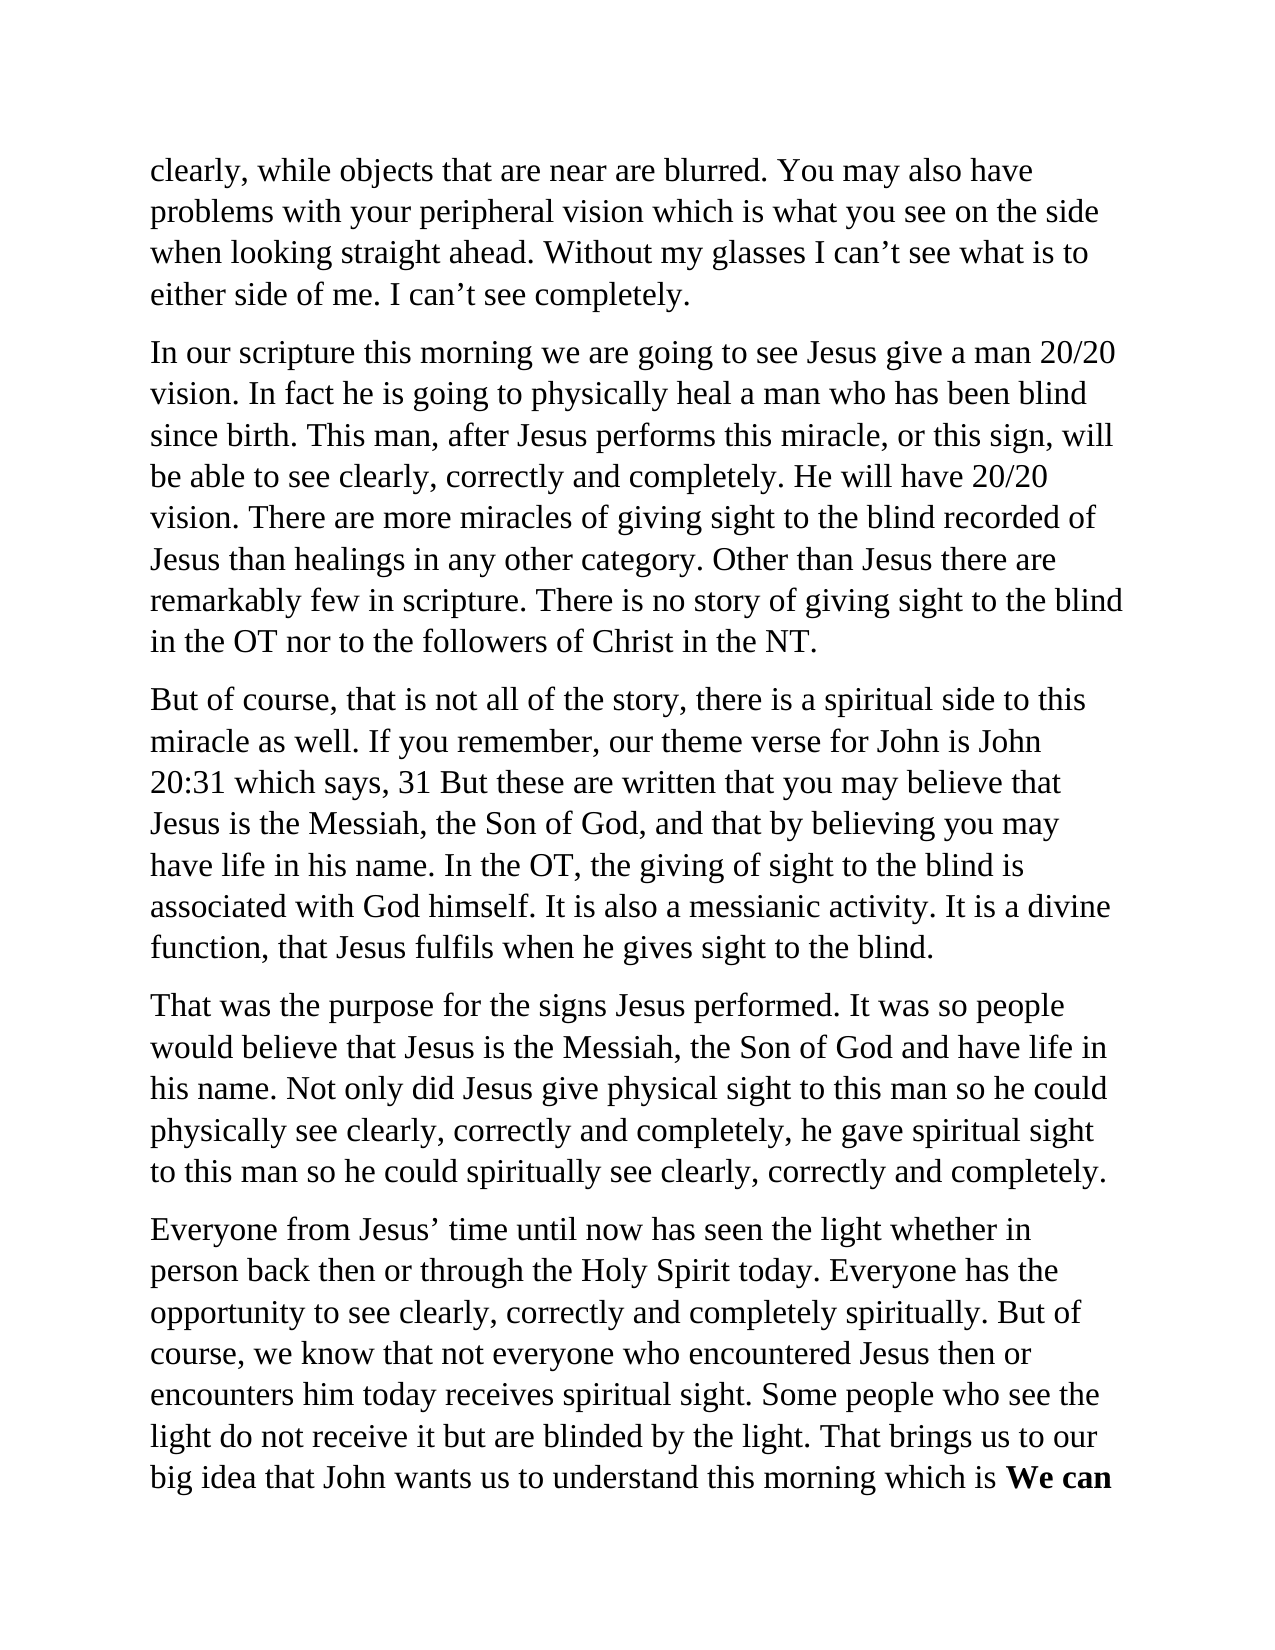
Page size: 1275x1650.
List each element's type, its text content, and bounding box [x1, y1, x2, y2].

text That was the purpose for the signs Jesus performed. It was so people would believe that Jesus is the Messiah, the Son of God and have life in his name. Not only did Jesus give physical sight to this man so he could physically see clearly, correctly and completely, he gave spiritual sight to this man so he could spiritually see clearly, correctly and completely. [150, 986, 1125, 1189]
text clearly, while objects that are near are blurred. You may also have problems with your peripheral vision which is what you see on the side when looking straight ahead. Without my glasses I can’t see what is to either side of me. I can’t see completely. [150, 150, 1125, 312]
text But of course, that is not all of the story, there is a spiritual side to this miracle as well. If you remember, our theme verse for John is John 20:31 which says, 31 But these are written that you may believe that Jesus is the Messiah, the Son of God, and that by believing you may have life in his name. In the OT, the giving of sight to the blind is associated with God himself. It is also a messianic activity. It is a divine function, that Jesus fulfils when he gives sight to the blind. [150, 679, 1125, 966]
text In our scripture this morning we are going to see Jesus give a man 20/20 vision. In fact he is going to physically heal a man who has been blind since birth. This man, after Jesus performs this miracle, or this sign, will be able to see clearly, correctly and completely. He will have 20/20 vision. There are more miracles of giving sight to the blind recorded of Jesus than healings in any other category. Other than Jesus there are remarkably few in scripture. There is no story of giving sight to the blind in the OT nor to the followers of Christ in the NT. [150, 332, 1125, 660]
text Everyone from Jesus’ time until now has seen the light whether in person back then or through the Holy Spirit today. Everyone has the opportunity to see clearly, correctly and completely spiritually. But of course, we know that not everyone who encountered Jesus then or encounters him today receives spiritual sight. Some people who see the light do not receive it but are blinded by the light. That brings us to our big idea that John wants us to understand this morning which is We can [150, 1209, 1125, 1496]
